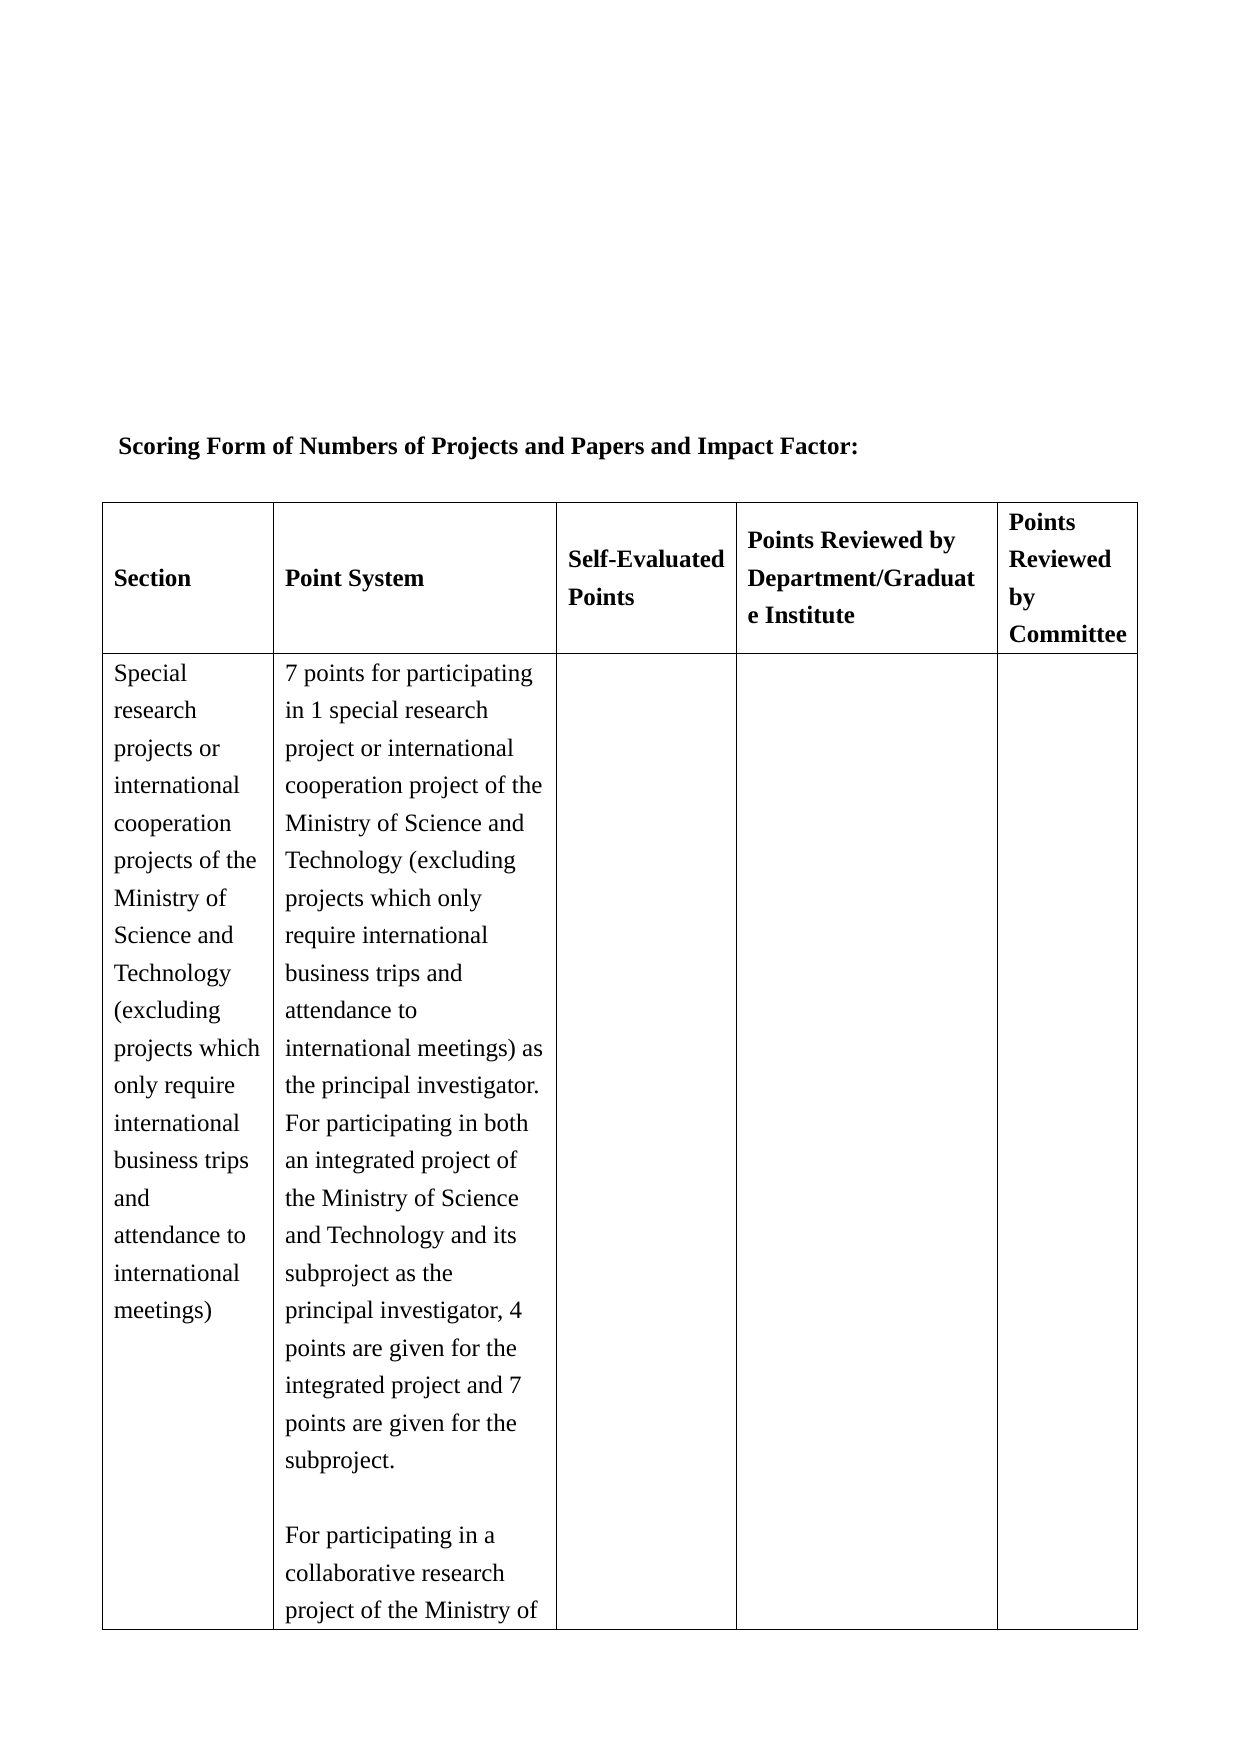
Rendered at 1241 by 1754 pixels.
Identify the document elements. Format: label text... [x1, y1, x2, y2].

table_header Self-Evaluated Points [557, 503, 736, 653]
table_cell [998, 654, 1137, 1629]
table_header Points Reviewed by Committee [998, 503, 1137, 653]
table_header Section [103, 503, 273, 653]
table_cell 7 points for participating in 1 special research project or international cooperation project of the Ministry of Science and Technology (excluding projects which only require international business trips and attendance to international meetings) as the principal investigator. For participating in both an integrated project of the Ministry of Science and Technology and its subproject as the principal investigator, 4 points are given for the integrated project and 7 points are given for the subproject. For participating in a collaborative research project of the Ministry of [274, 654, 556, 1629]
table_header Points Reviewed by Department/Graduate Institute [737, 503, 997, 653]
table_cell [737, 654, 997, 1629]
table_cell Special research projects or international cooperation projects of the Ministry of Science and Technology (excluding projects which only require international business trips and attendance to international meetings) [103, 654, 273, 1629]
table_header Point System [274, 503, 556, 653]
text Scoring Form of Numbers of Projects and Papers and Impact Factor: [118, 427, 1122, 464]
table_cell [557, 654, 736, 1629]
